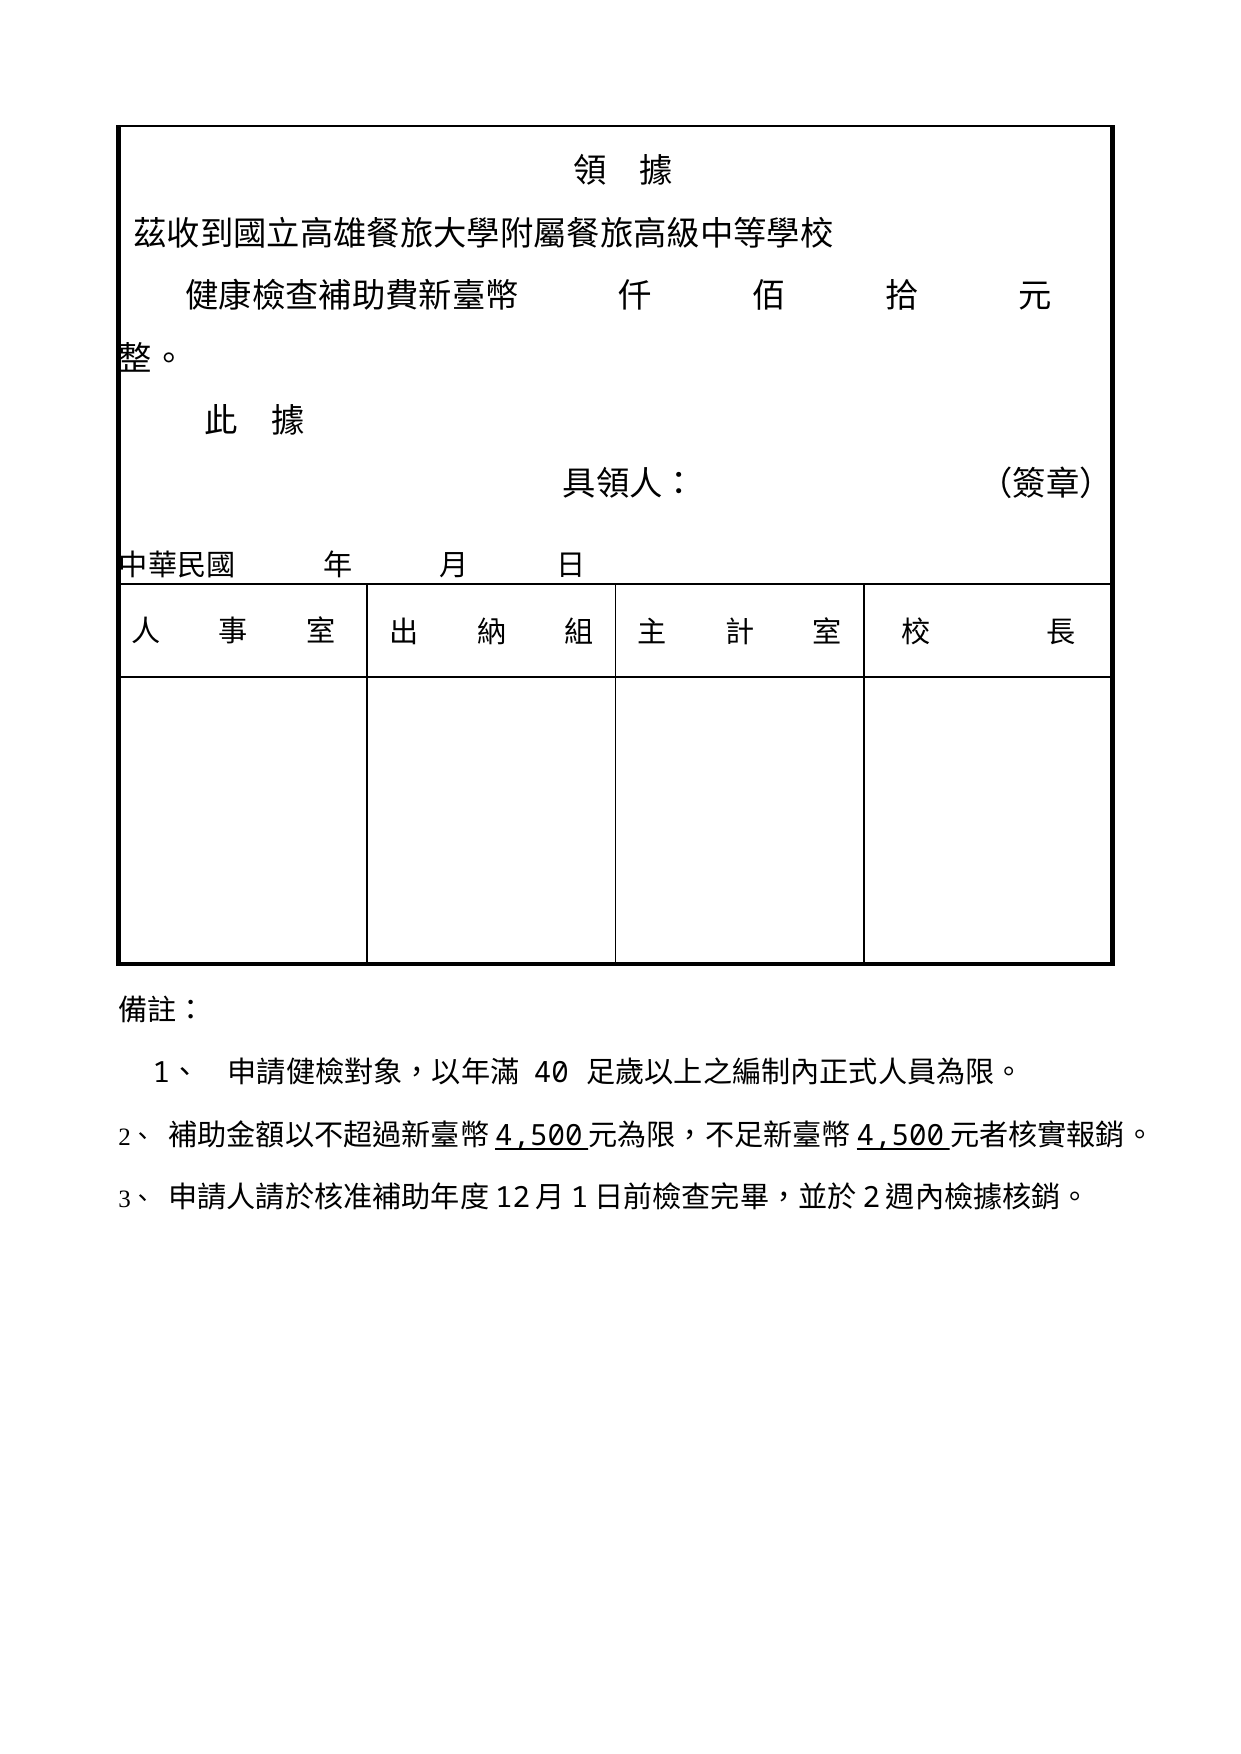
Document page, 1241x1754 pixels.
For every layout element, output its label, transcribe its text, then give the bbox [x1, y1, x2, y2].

table_cell 出 納 組 [368, 585, 615, 676]
table_cell 校 長 [865, 585, 1110, 676]
table_cell 主 計 室 [616, 585, 863, 676]
table_cell [368, 678, 615, 961]
list 補助金額以不超過新臺幣4,500元為限，不足新臺幣4,500元者核實報銷。 [118, 1091, 1135, 1153]
table_cell [865, 678, 1110, 961]
table_cell 人 事 室 [121, 585, 366, 676]
text 備註： [118, 966, 1122, 1028]
list 申請人請於核准補助年度12月1日前檢查完畢，並於2週內檢據核銷。 [118, 1153, 1135, 1216]
table_cell [616, 678, 863, 961]
table_cell 領 據 茲收到國立高雄餐旅大學附屬餐旅高級中等學校 健康檢查補助費新臺幣 仟 佰 拾 元整。 此 據 具領人： （簽章） 中華民國 年 月 日 [121, 127, 1110, 583]
list 申請健檢對象，以年滿 40 足歲以上之編制內正式人員為限。 [152, 1028, 1122, 1091]
table_cell [121, 678, 366, 961]
